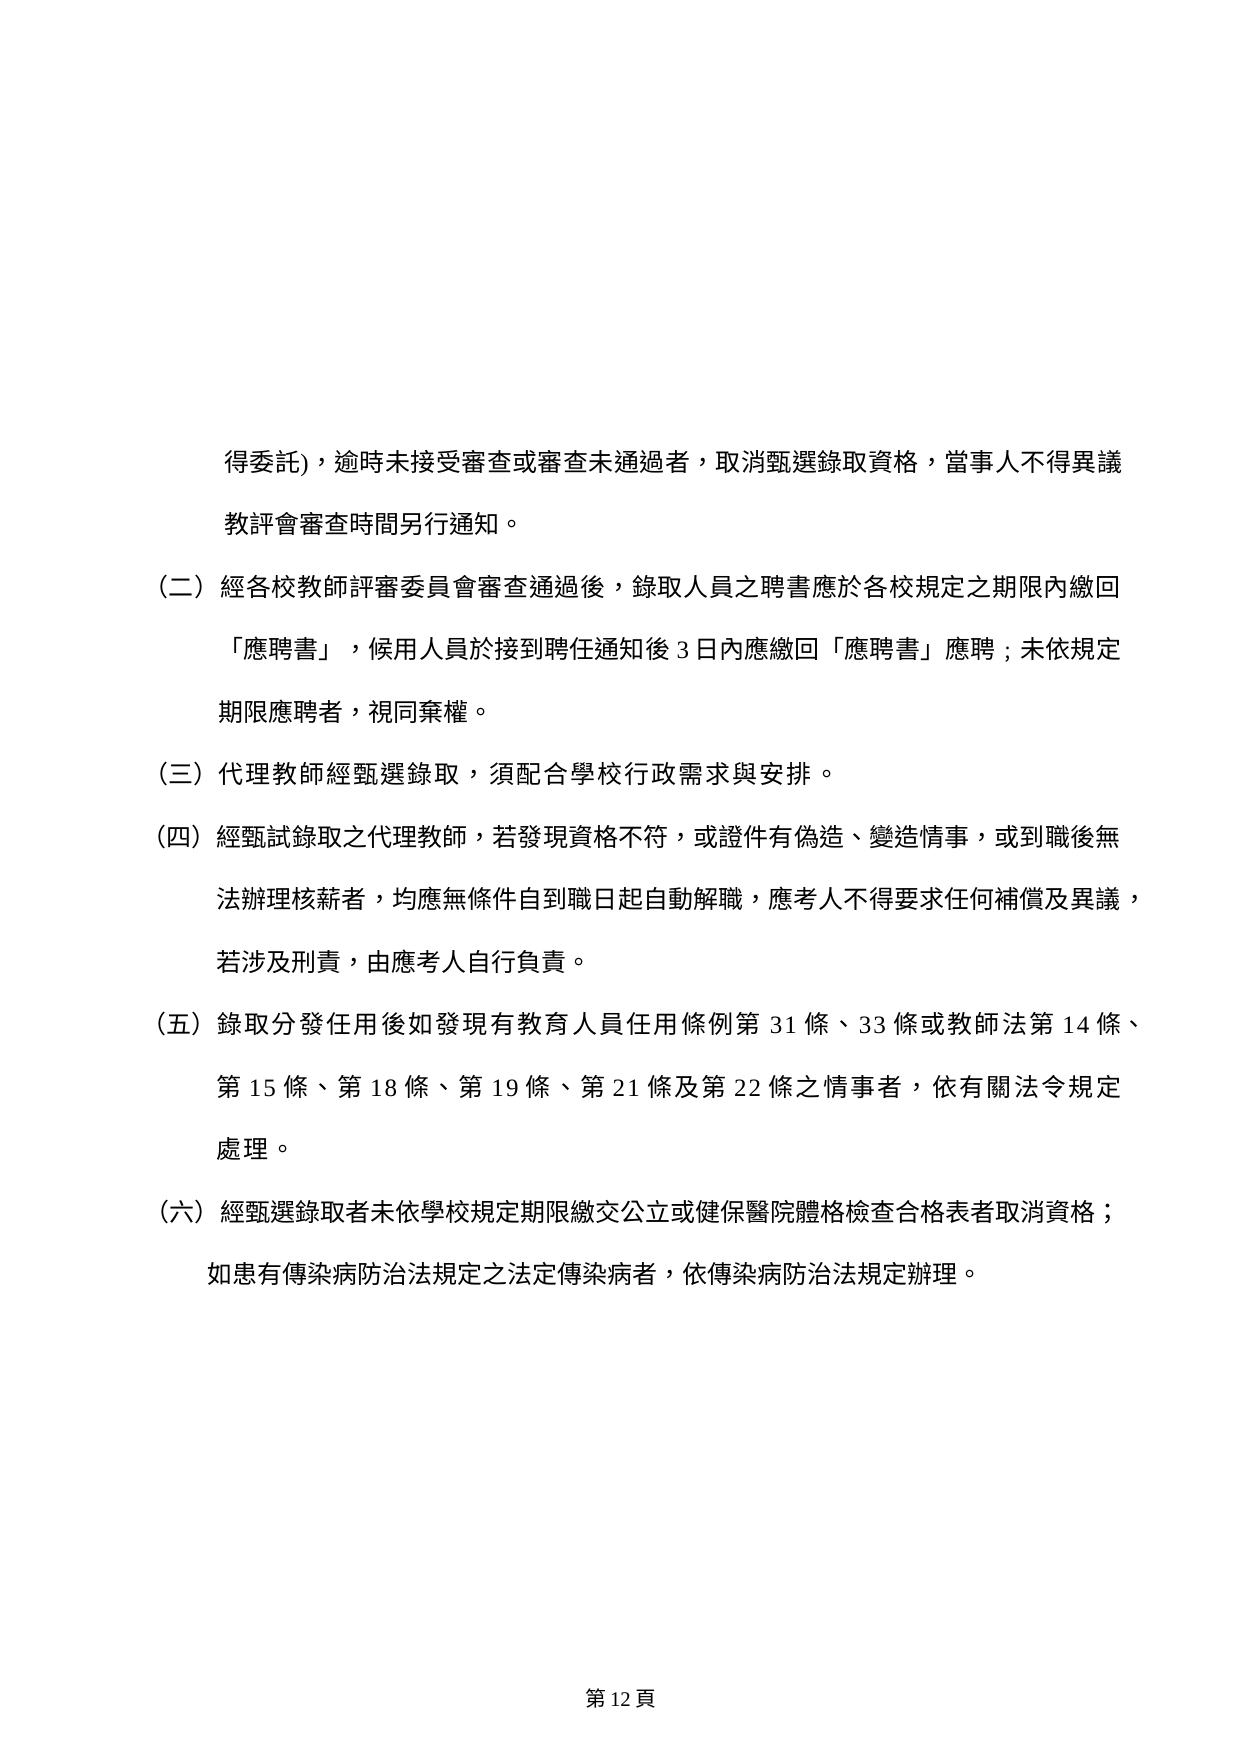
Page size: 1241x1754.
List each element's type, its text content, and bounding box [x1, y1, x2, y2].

text （三）代理教師經甄選錄取，須配合學校行政需求與安排。 [118, 731, 1122, 794]
text （四）經甄試錄取之代理教師，若發現資格不符，或證件有偽造、變造情事，或到職後無法辦理核薪者，均應無條件自到職日起自動解職，應考人不得要求任何補償及異議，若涉及刑責，由應考人自行負責。 [141, 794, 1122, 981]
text （二）經各校教師評審委員會審查通過後，錄取人員之聘書應於各校規定之期限內繳回「應聘書」，候用人員於接到聘任通知後3日內應繳回「應聘書」應聘﹔未依規定期限應聘者，視同棄權。 [143, 544, 1122, 731]
text （六）經甄選錄取者未依學校規定期限繳交公立或健保醫院體格檢查合格表者取消資格；如患有傳染病防治法規定之法定傳染病者，依傳染病防治法規定辦理。 [144, 1169, 1122, 1294]
text （一）經錄取人員應接受本校教師評審委員會審查，完成資格審查程序(須親自辦理，不得委託)，逾時未接受審查或審查未通過者，取消甄選錄取資格，當事人不得異議。教評會審查時間另行通知。 [149, 419, 1122, 544]
text （五）錄取分發任用後如發現有教育人員任用條例第31條、33條或教師法第14條、第15條、第18條、第19條、第21條及第22條之情事者，依有關法令規定處理。 [141, 981, 1122, 1169]
